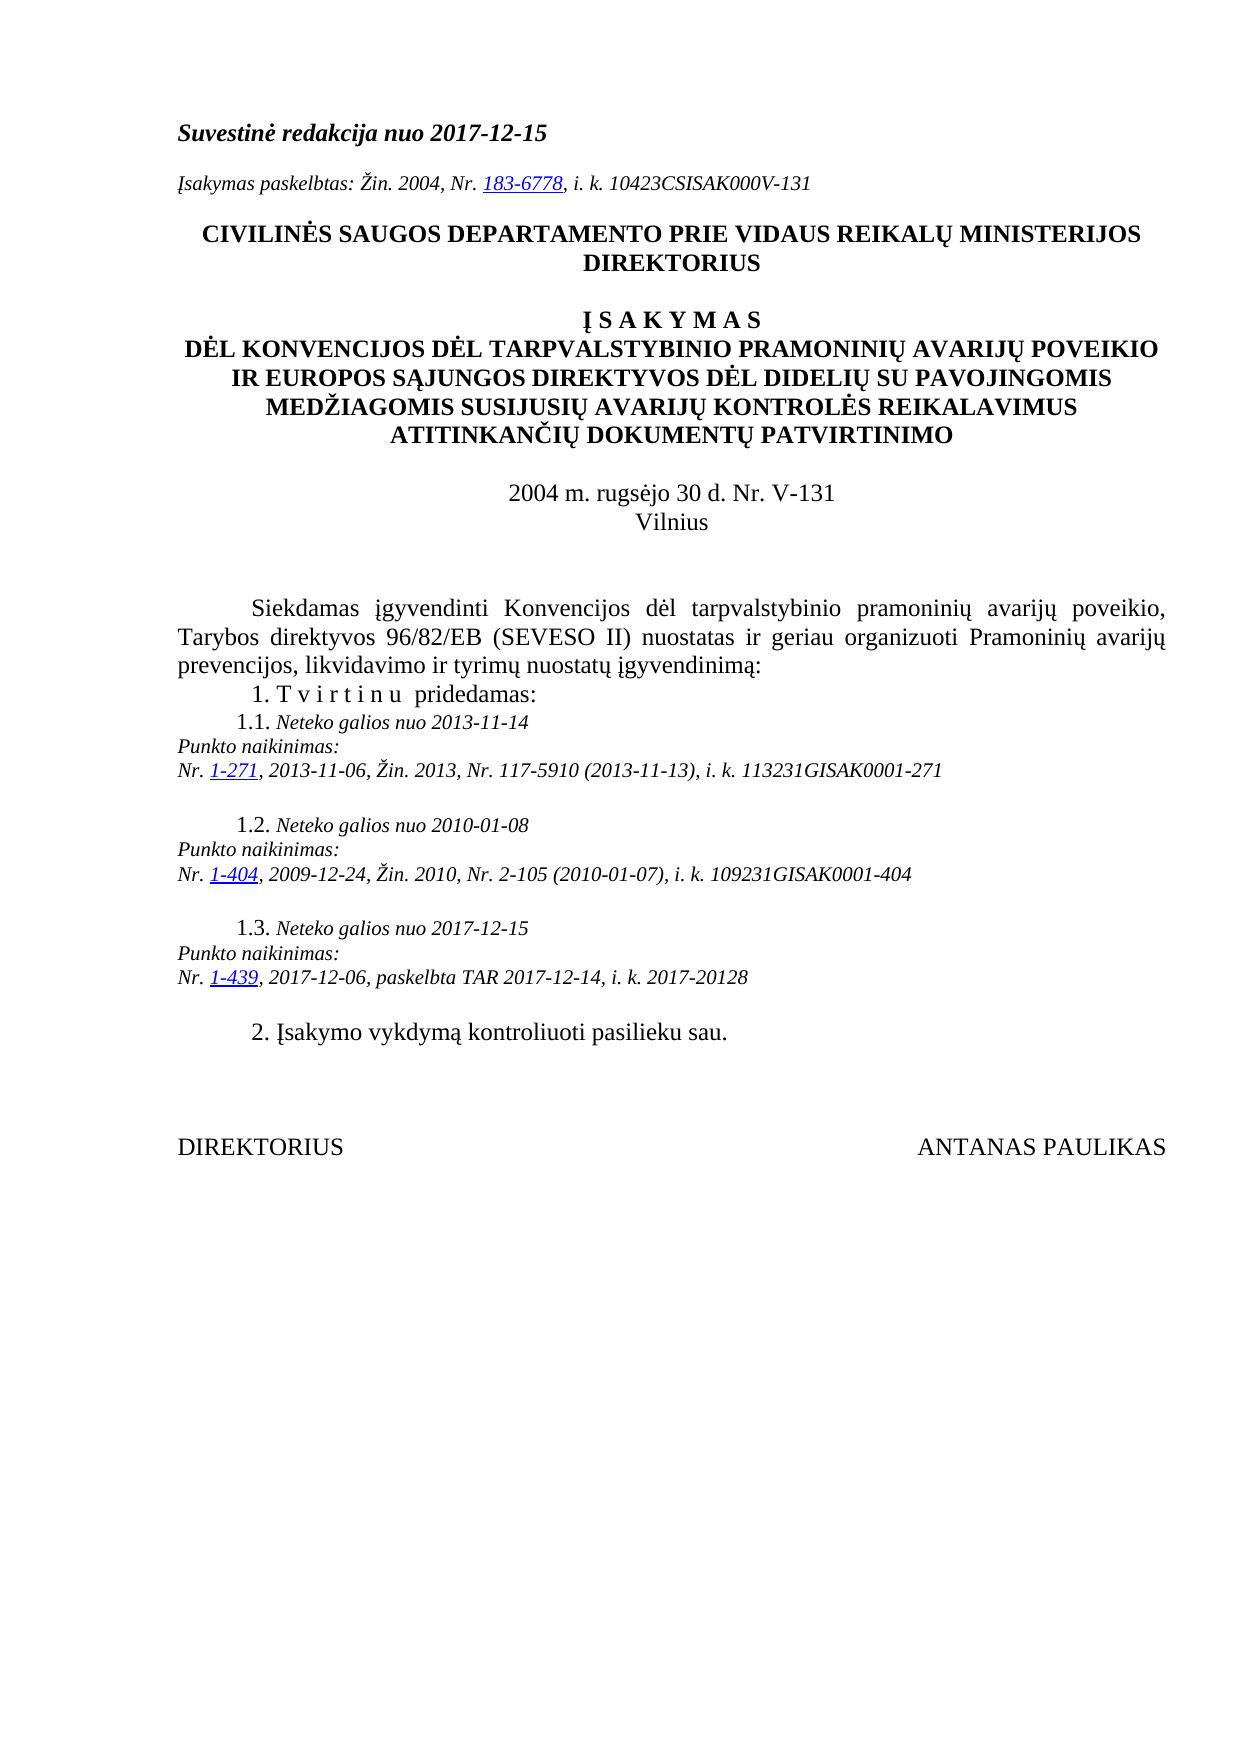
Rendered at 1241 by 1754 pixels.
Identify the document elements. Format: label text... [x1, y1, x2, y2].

text Punkto naikinimas: [177, 941, 1166, 965]
text Suvestinė redakcija nuo 2017-12-15 [177, 118, 1166, 147]
text Siekdamas įgyvendinti Konvencijos dėl tarpvalstybinio pramoninių avarijų poveikio, Tarybos direktyvos 96/82/EB (SEVESO II) nuostatas ir geriau organizuoti Pramoninių avarijų prevencijos, likvidavimo ir tyrimų nuostatų įgyvendinimą: [177, 593, 1166, 679]
text Nr. 1-271, 2013-11-06, Žin. 2013, Nr. 117-5910 (2013-11-13), i. k. 113231GISAK0001-271 [177, 758, 1166, 782]
text DIREKTORIUS ANTANAS PAULIKAS [177, 1132, 1166, 1161]
text Įsakymas paskelbtas: Žin. 2004, Nr. 183-6778, i. k. 10423CSISAK000V-131 [177, 171, 1166, 195]
text Vilnius [177, 507, 1166, 535]
text Punkto naikinimas: [177, 837, 1166, 861]
text 1.1. Neteko galios nuo 2013-11-14 [177, 708, 1166, 734]
text 1.2. Neteko galios nuo 2010-01-08 [177, 811, 1166, 837]
text Punkto naikinimas: [177, 734, 1166, 758]
text Nr. 1-404, 2009-12-24, Žin. 2010, Nr. 2-105 (2010-01-07), i. k. 109231GISAK0001-404 [177, 861, 1166, 886]
text 1. Tvirtinu pridedamas: [177, 679, 1166, 708]
text 2. Įsakymo vykdymą kontroliuoti pasilieku sau. [177, 1017, 1166, 1046]
text Nr. 1-439, 2017-12-06, paskelbta TAR 2017-12-14, i. k. 2017-20128 [177, 965, 1166, 989]
text 1.3. Neteko galios nuo 2017-12-15 [177, 914, 1166, 941]
text CIVILINĖS SAUGOS DEPARTAMENTO PRIE VIDAUS REIKALŲ MINISTERIJOS DIREKTORIUS [177, 219, 1166, 277]
text DĖL KONVENCIJOS DĖL TARPVALSTYBINIO PRAMONINIŲ AVARIJŲ POVEIKIO IR EUROPOS SĄJUNGOS DIREKTYVOS DĖL DIDELIŲ SU PAVOJINGOMIS MEDŽIAGOMIS SUSIJUSIŲ AVARIJŲ KONTROLĖS REIKALAVIMUS ATITINKANČIŲ DOKUMENTŲ PATVIRTINIMO [177, 334, 1166, 449]
text Į S A K Y M A S [177, 305, 1166, 334]
text 2004 m. rugsėjo 30 d. Nr. V-131 [177, 478, 1166, 507]
